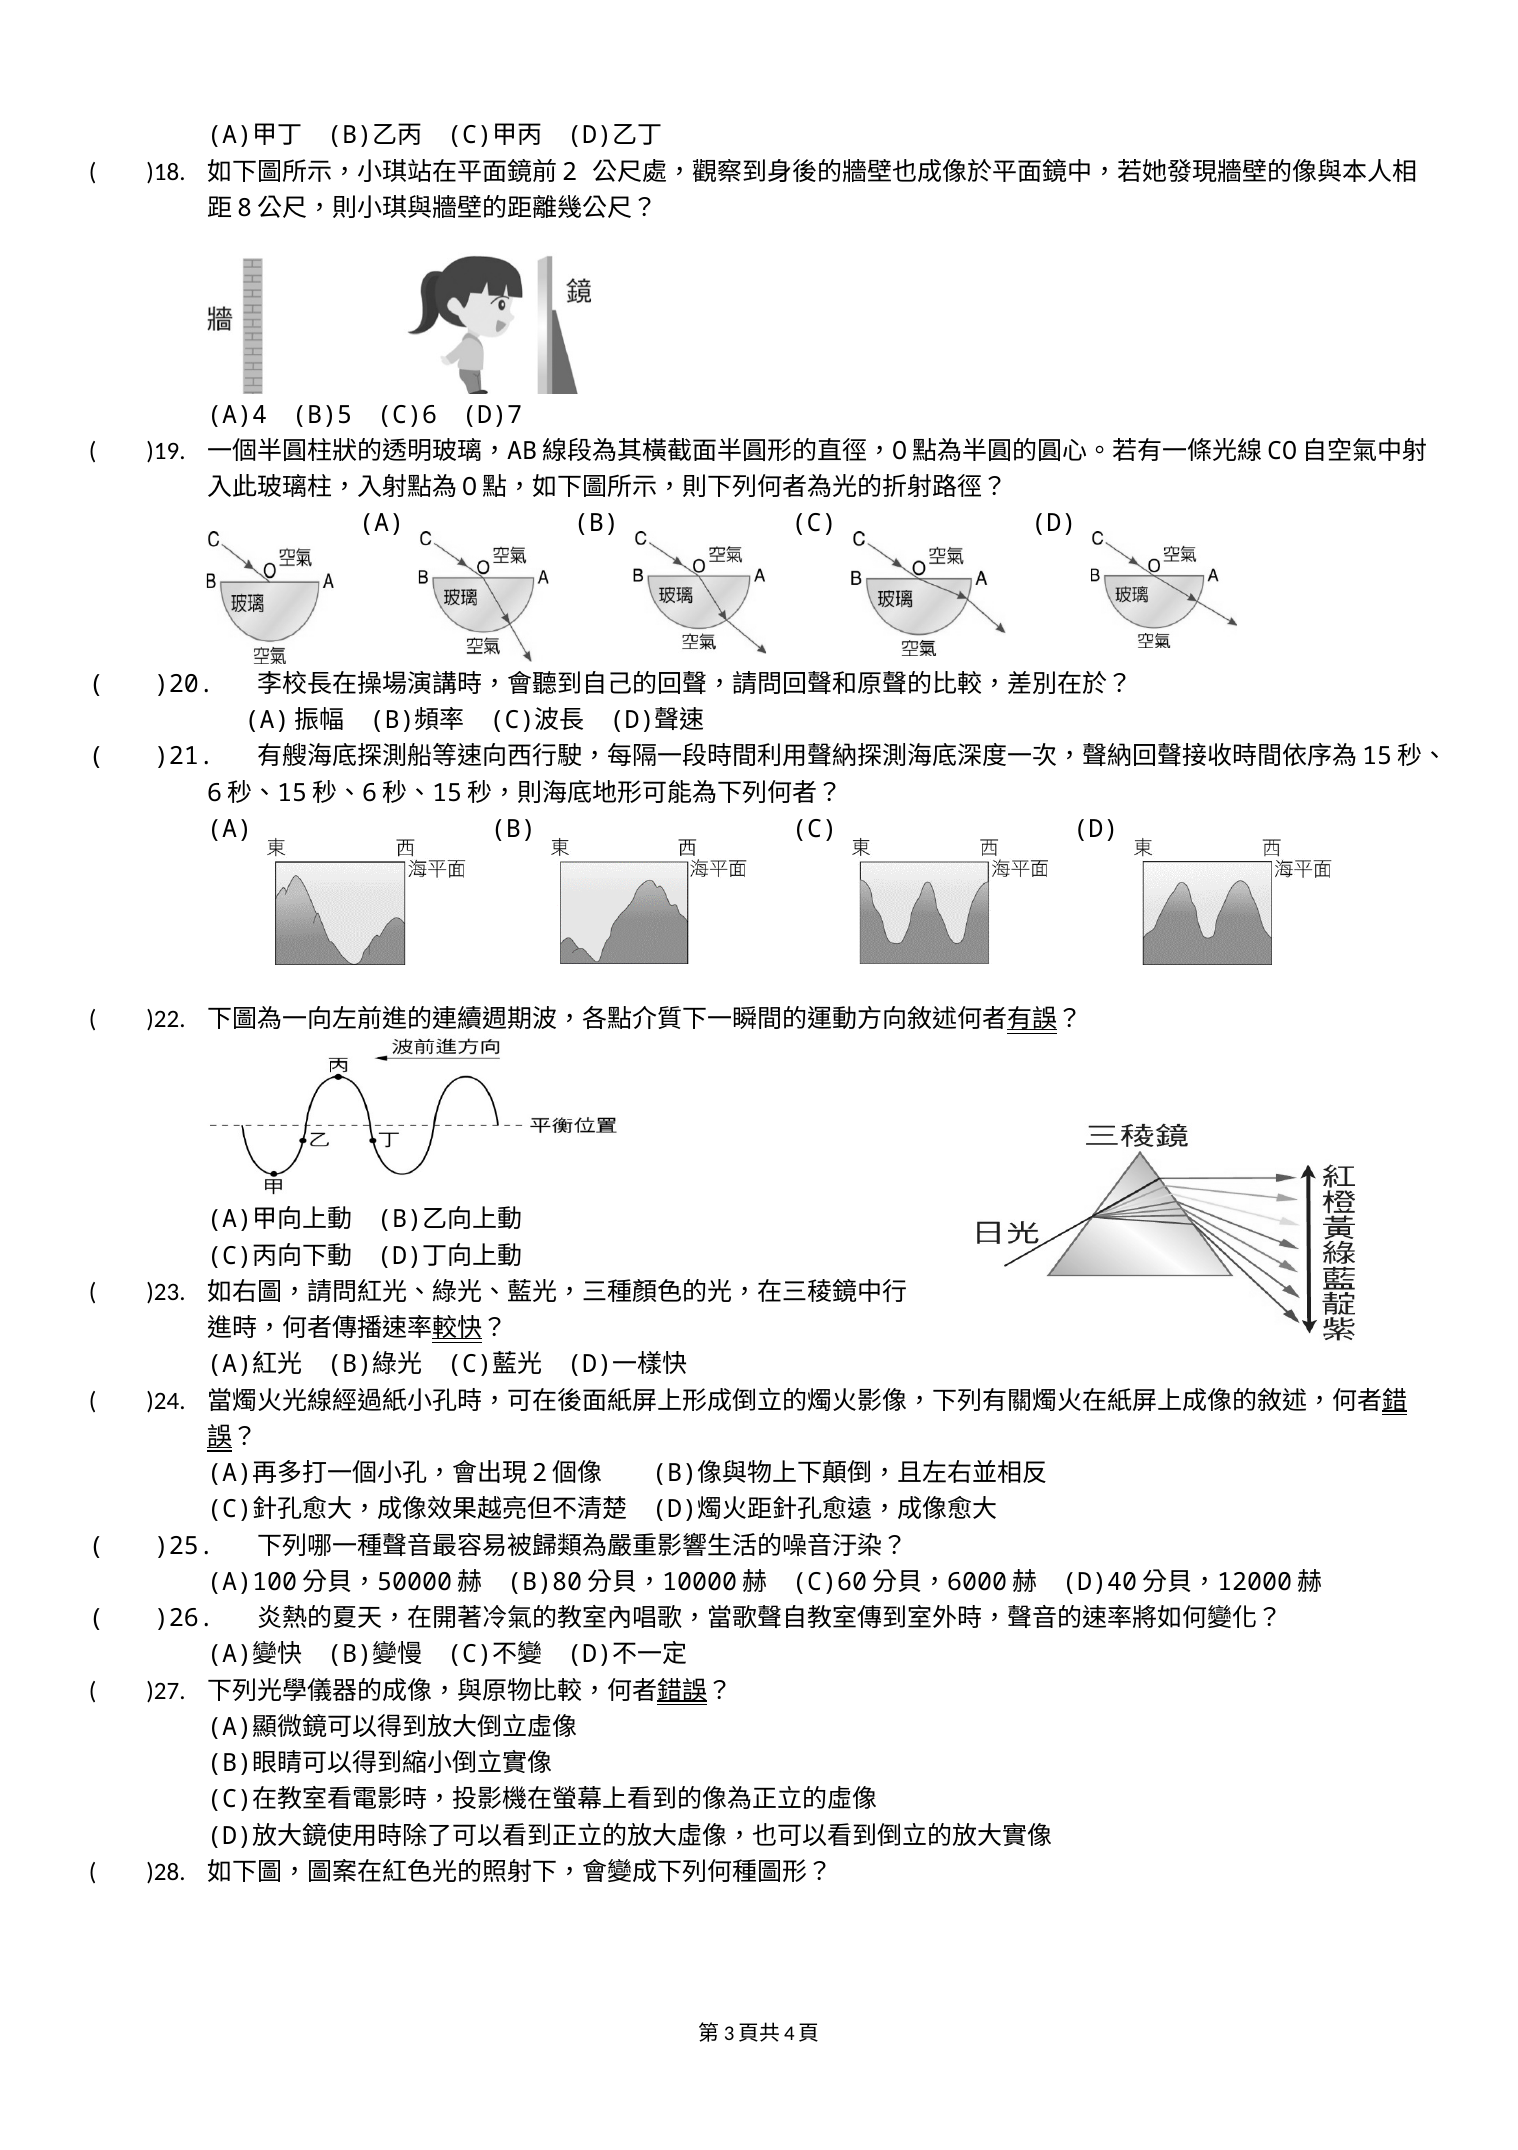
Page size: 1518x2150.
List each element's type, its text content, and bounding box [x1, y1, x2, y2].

list 振幅 (B)頻率 (C)波長 (D)聲速 [244, 699, 1429, 736]
text 進時，何者傳播速率較快？ [207, 1308, 1429, 1344]
text (A)變快 (B)變慢 (C)不變 (D)不一定 [207, 1634, 1429, 1670]
list [1356, 1271, 1429, 1308]
text (D)放大鏡使用時除了可以看到正立的放大虛像，也可以看到倒立的放大實像 [207, 1815, 1429, 1851]
list 有艘海底探測船等速向西行駛，每隔一段時間利用聲納探測海底深度一次，聲納回聲接收時間依序為15秒、6秒、15秒、6秒、15秒，則海底地形可能為下列何者？ [89, 736, 1429, 808]
text (C)丙向下動 (D)丁向上動 [207, 1235, 970, 1271]
list 一個半圓柱狀的透明玻璃，AB線段為其橫截面半圓形的直徑，O點為半圓的圓心。若有一條光線CO自空氣中射入此玻璃柱，入射點為O點，如下圖所示，則下列何者為光的折射路徑？ (A) (B) (C) (D) [89, 430, 1429, 663]
list 當燭火光線經過紙小孔時，可在後面紙屏上形成倒立的燭火影像，下列有關燭火在紙屏上成像的敘述，何者錯誤？ (A)再多打一個小孔，會出現2個像 (B)像與物上下顛倒，且左右並相反 [89, 1380, 1429, 1489]
list 下列光學儀器的成像，與原物比較，何者錯誤？ (A)顯微鏡可以得到放大倒立虛像 [89, 1670, 1429, 1743]
list 如下圖所示，小琪站在平面鏡前2 公尺處，觀察到身後的牆壁也成像於平面鏡中，若她發現牆壁的像與本人相距8公尺，則小琪與牆壁的距離幾公尺？ (A)4 (B)5 (C)6 (D)7 [89, 151, 1429, 430]
text (A) (B) (C) (D) [207, 808, 1429, 965]
text (C)針孔愈大，成像效果越亮但不清楚 (D)燭火距針孔愈遠，成像愈大 [207, 1489, 1429, 1525]
list 下列哪一種聲音最容易被歸類為嚴重影響生活的噪音汙染？ (A)100分貝，50000赫 (B)80分貝，10000赫 (C)60分貝，6000赫 (D)40分貝，12000赫 [89, 1525, 1429, 1598]
list 如下圖，圖案在紅色光的照射下，會變成下列何種圖形？ [89, 1851, 1429, 1888]
list 下圖為一向左前進的連續週期波，各點介質下一瞬間的運動方向敘述何者有誤？ (A)甲向上動 (B)乙向上動 [89, 999, 1429, 1235]
text (B)眼睛可以得到縮小倒立實像 [207, 1743, 1429, 1779]
text (A)紅光 (B)綠光 (C)藍光 (D)一樣快 [207, 1344, 1429, 1380]
text (C)在教室看電影時，投影機在螢幕上看到的像為正立的虛像 [207, 1779, 1429, 1815]
list 炎熱的夏天，在開著冷氣的教室內唱歌，當歌聲自教室傳到室外時，聲音的速率將如何變化？ [89, 1598, 1429, 1634]
text (A)甲丁 (B)乙丙 (C)甲丙 (D)乙丁 [207, 115, 1429, 151]
text [1356, 1235, 1429, 1271]
list 李校長在操場演講時，會聽到自己的回聲，請問回聲和原聲的比較，差別在於？ [89, 663, 1429, 699]
list 如右圖，請問紅光、綠光、藍光，三種顏色的光，在三稜鏡中行 [89, 1271, 970, 1308]
